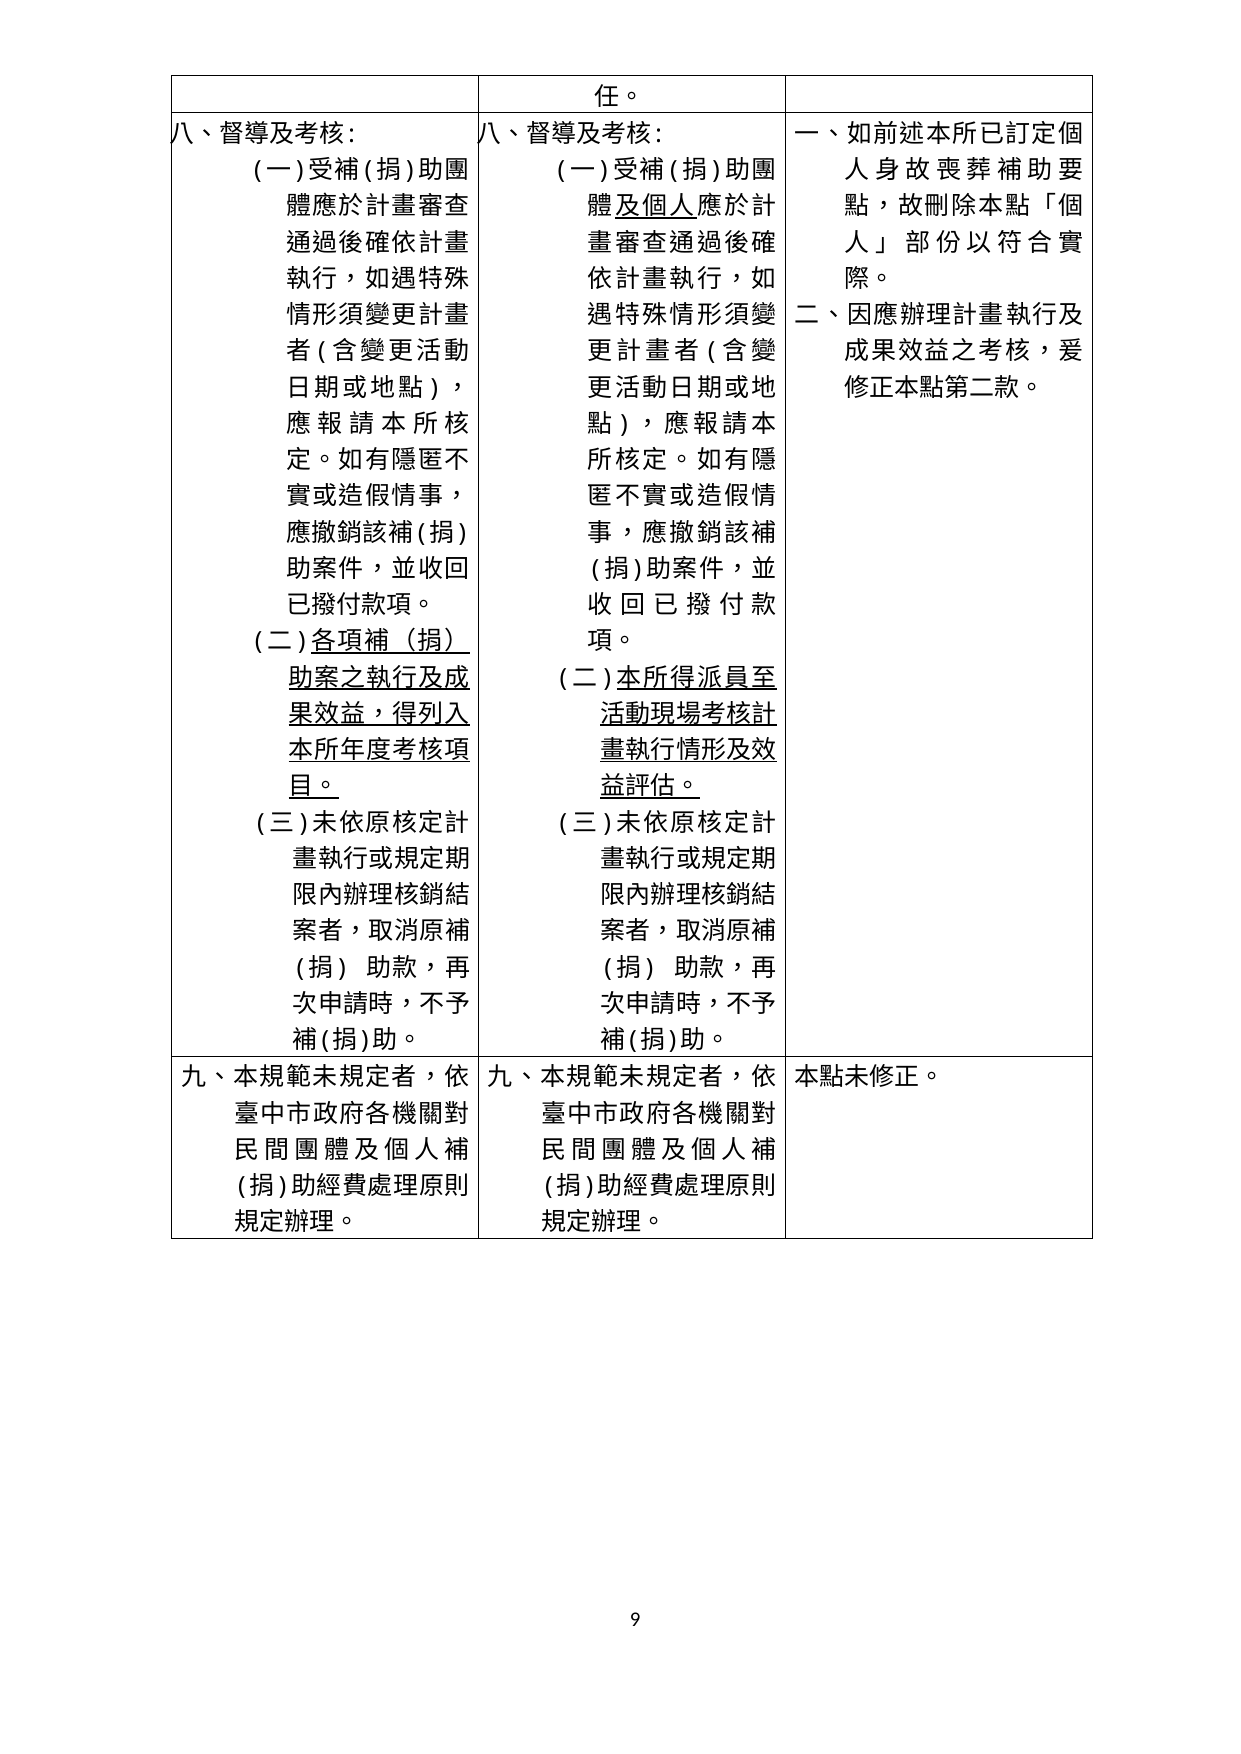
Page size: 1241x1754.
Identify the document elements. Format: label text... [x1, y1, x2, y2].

table_cell 八、督導及考核: (一)受補(捐)助團體應於計畫審查通過後確依計畫執行，如遇特殊情形須變更計畫者(含變更活動日期或地點)，應報請本所核定。如有隱匿不實或造假情事，應撤銷該補(捐)助案件，並收回已撥付款項。 (二)各項補（捐）助案之執行及成果效益，得列入本所年度考核項目。 (三)未依原核定計畫執行或規定期限內辦理核銷結案者，取消原補 (捐) 助款，再次申請時，不予補(捐)助。 [172, 113, 478, 1056]
table_cell 一、如前述本所已訂定個人身故喪葬補助要點，故刪除本點「個人」部份以符合實際。 二、因應辦理計畫執行及成果效益之考核，爰修正本點第二款。 [786, 113, 1092, 1056]
table_cell [172, 76, 478, 112]
table_cell 九、本規範未規定者，依臺中市政府各機關對民間團體及個人補(捐)助經費處理原則規定辦理。 [479, 1057, 785, 1238]
table_cell 九、本規範未規定者，依臺中市政府各機關對民間團體及個人補(捐)助經費處理原則規定辦理。 [172, 1057, 478, 1238]
table_cell [786, 76, 1092, 112]
table_cell 八、督導及考核: (一)受補(捐)助團體及個人應於計畫審查通過後確依計畫執行，如遇特殊情形須變更計畫者(含變更活動日期或地點)，應報請本所核定。如有隱匿不實或造假情事，應撤銷該補(捐)助案件，並收回已撥付款項。 (二)本所得派員至活動現場考核計畫執行情形及效益評估。 (三)未依原核定計畫執行或規定期限內辦理核銷結案者，取消原補 (捐) 助款，再次申請時，不予補(捐)助。 [479, 113, 785, 1056]
table_cell 任。 [479, 76, 785, 112]
table_cell 本點未修正。 [786, 1057, 1092, 1238]
